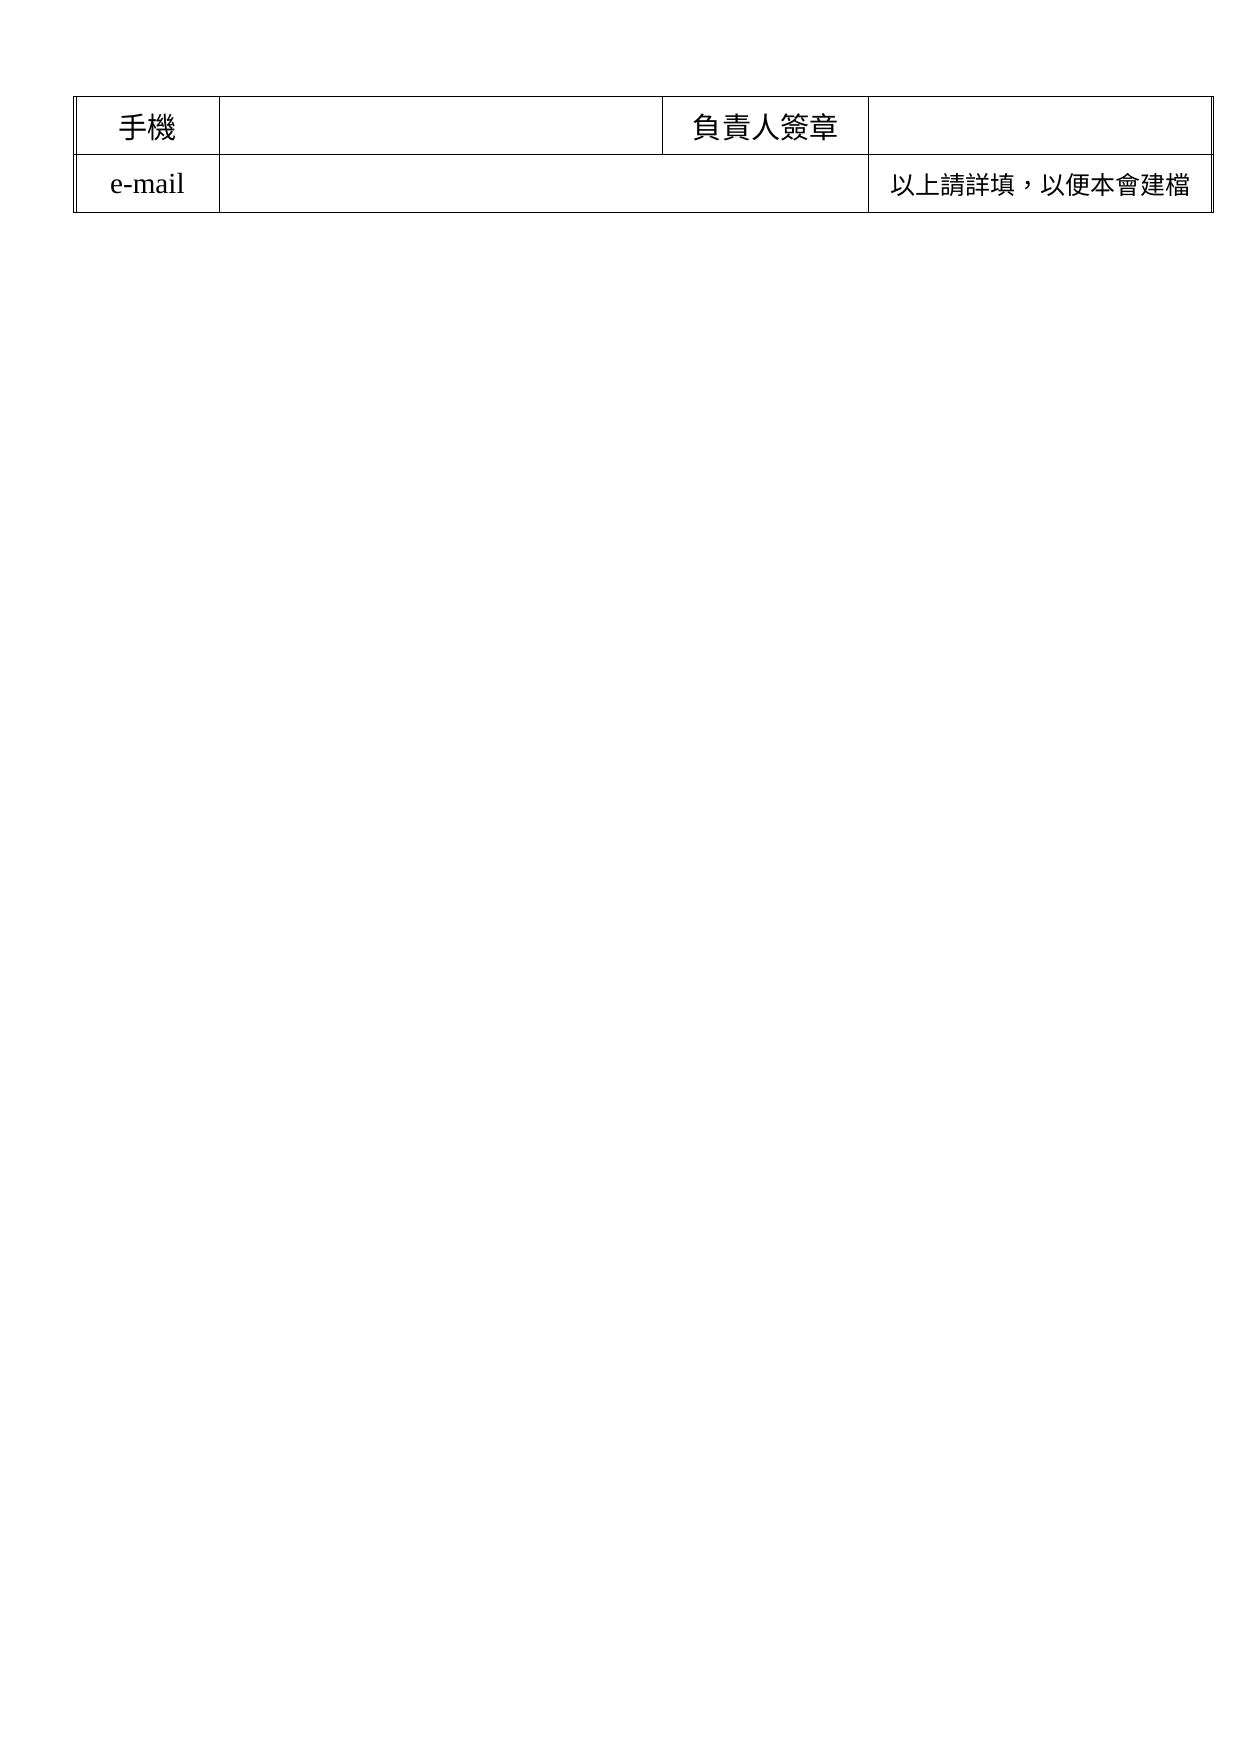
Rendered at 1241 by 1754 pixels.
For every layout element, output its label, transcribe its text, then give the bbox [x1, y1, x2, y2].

table_cell e-mail [77, 155, 219, 212]
table_cell [869, 97, 1211, 154]
table_cell 負責人簽章 [663, 97, 868, 154]
table_cell 以上請詳填，以便本會建檔 [869, 155, 1211, 212]
table_cell [220, 155, 868, 212]
table_cell [220, 97, 662, 154]
table_cell 手機 [77, 97, 219, 154]
